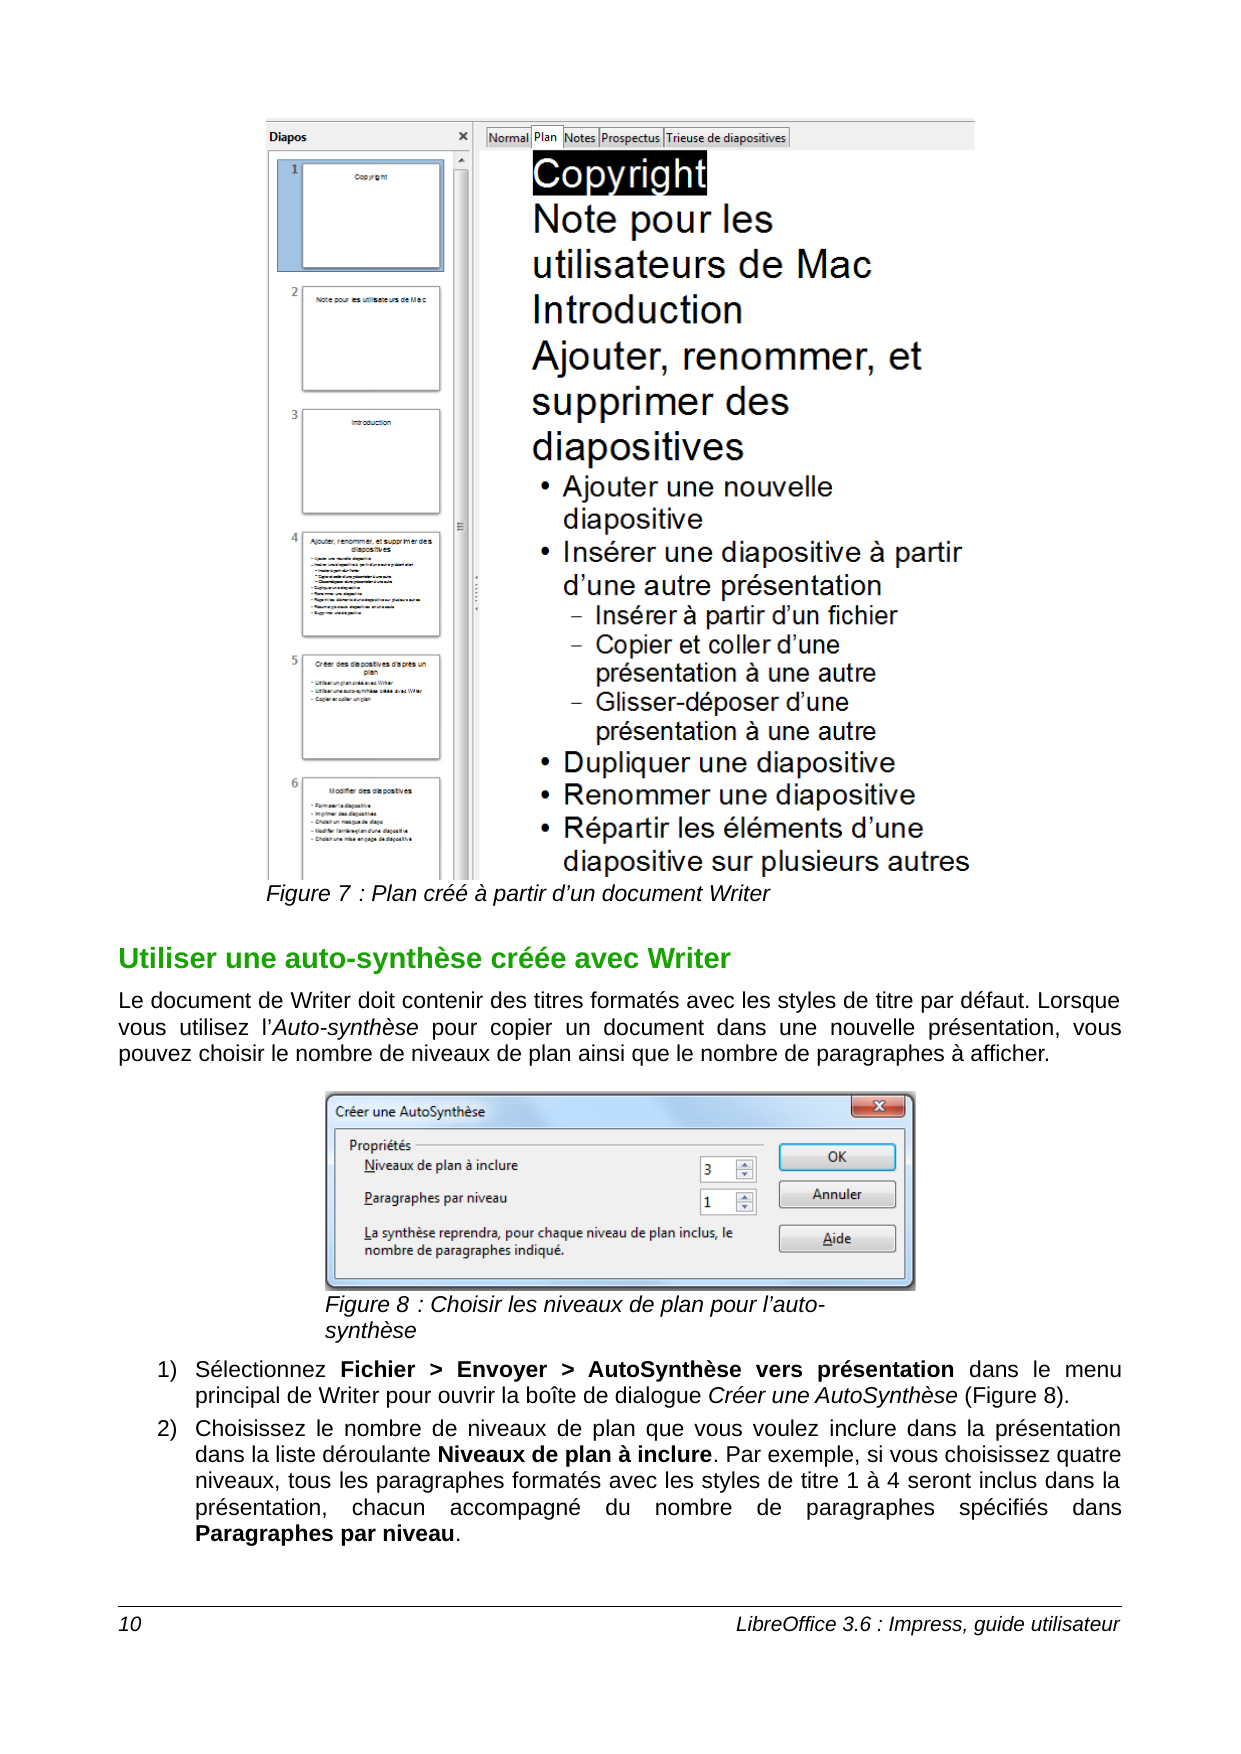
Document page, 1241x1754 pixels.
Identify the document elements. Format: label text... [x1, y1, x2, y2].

text Le document de Writer doit contenir des titres formatés avec les styles de titre par défaut. Lorsque vous utilisez l’Auto-synthèse pour copier un document dans une nouvelle présentation, vous pouvez choisir le nombre de niveaux de plan ainsi que le nombre de paragraphes à afficher. [118, 987, 1122, 1066]
subtitle Utiliser une auto-synthèse créée avec Writer [118, 941, 1122, 975]
text Figure 8 : Choisir les niveaux de plan pour l’auto-synthèse [325, 1291, 915, 1343]
picture [266, 118, 975, 880]
text Figure 7 : Plan créé à partir d’un document Writer [266, 880, 974, 906]
picture [325, 1091, 916, 1291]
list Choisissez le nombre de niveaux de plan que vous voulez inclure dans la présentation dans la liste déroulante Niveaux de plan à inclure. Par exemple, si vous choisissez quatre niveaux, tous les paragraphes formatés avec les styles de titre 1 à 4 seront inclus dans la présentation, chacun accompagné du nombre de paragraphes spécifiés dans Paragraphes par niveau. [177, 1415, 1122, 1546]
list Sélectionnez Fichier > Envoyer > AutoSynthèse vers présentation dans le menu principal de Writer pour ouvrir la boîte de dialogue Créer une AutoSynthèse (Figure 8). [177, 1356, 1122, 1408]
